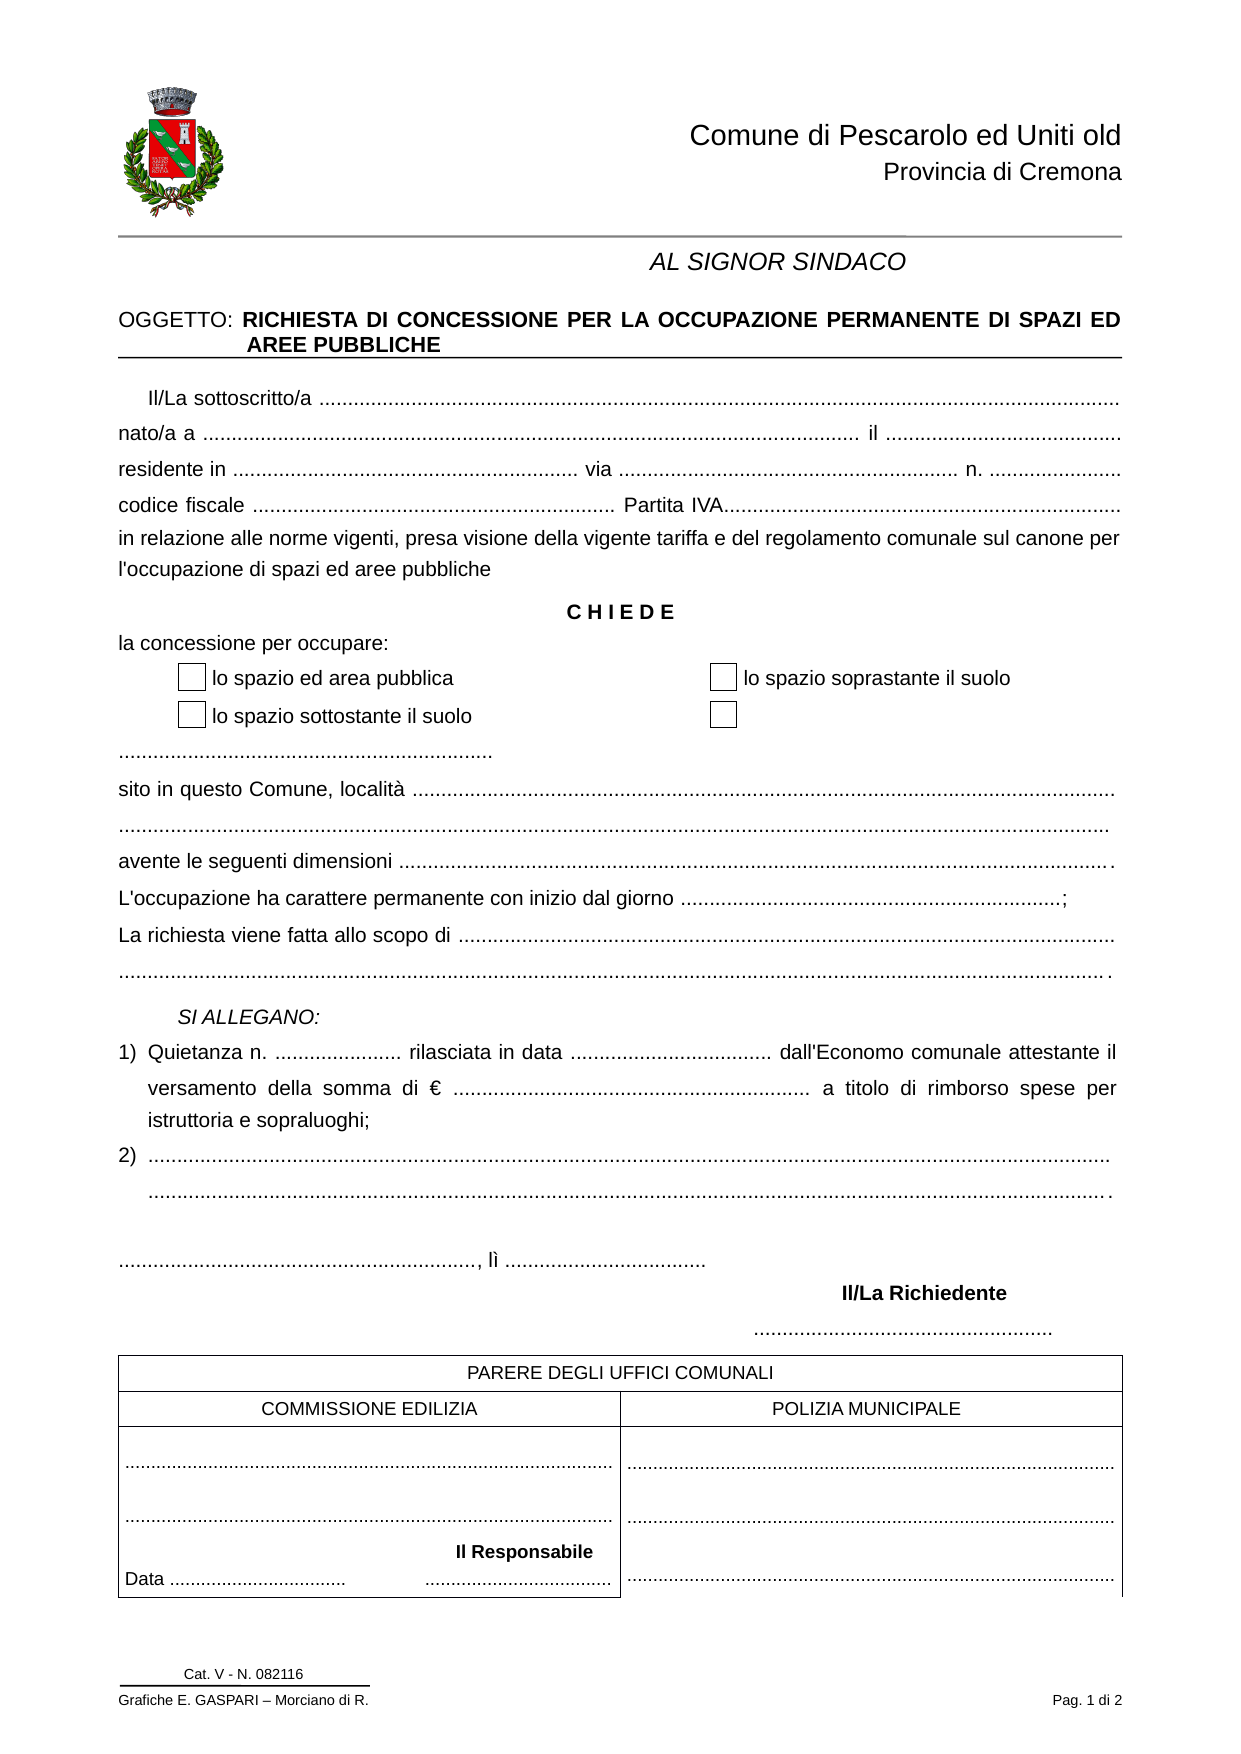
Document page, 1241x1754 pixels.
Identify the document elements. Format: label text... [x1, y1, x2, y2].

text AL SIGNOR SINDACO [650, 247, 1122, 276]
table_cell .............................................................................................. [621, 1481, 1122, 1535]
table_cell .............................................................................................. [119, 1427, 620, 1481]
text la concessione per occupare: [118, 631, 1117, 655]
subtitle C H I E D E [118, 600, 1122, 624]
table_cell Il Responsabile Data .................................. .................................... [119, 1535, 620, 1597]
text lo spazio ed area pubblica lo spazio soprastante il suolo [118, 662, 1117, 691]
table_cell .............................................................................................. [119, 1481, 620, 1535]
text Comune di Pescarolo ed Uniti old [224, 118, 1122, 152]
text .............................................................., lì ................................... [118, 1244, 1117, 1272]
text sito in questo Comune, località .......................................................................................................................... ............................................................................................................................................................................ avente le seguenti dimensioni ............................................................................................................................ [118, 773, 1117, 873]
text L'occupazione ha carattere permanente con inizio dal giorno ..................................................................; [118, 882, 1117, 911]
table_cell .............................................................................................. [621, 1535, 1122, 1597]
table_cell COMMISSIONE EDILIZIA [119, 1392, 620, 1426]
list ....................................................................................................................................................................... ....................................................................................................................................................................... [118, 1139, 1117, 1204]
list Quietanza n. ...................... rilasciata in data ................................... dall'Economo comunale attestante il versamento della somma di € .............................................................. a titolo di rimborso spese per istruttoria e sopraluoghi; [118, 1036, 1117, 1132]
table_cell POLIZIA MUNICIPALE [621, 1392, 1122, 1426]
text .................................................... [753, 1312, 1117, 1341]
table_cell .............................................................................................. [621, 1427, 1122, 1481]
text Il/La sottoscritto/a ........................................................................................................................................... nato/a a .................................................................................................................. il ......................................... residente in ............................................................ via ........................................................... n. ....................... codice fiscale ............................................................... Partita IVA..................................................................... in relazione alle norme vigenti, presa visione della vigente tariffa e del regolamento comunale sul canone per l'occupazione di spazi ed aree pubbliche [118, 382, 1122, 580]
text lo spazio sottostante il suolo ................................................................. [118, 700, 1117, 764]
text La richiesta viene fatta allo scopo di .................................................................................................................. ............................................................................................................................................................................ [118, 919, 1117, 984]
subtitle Il/La Richiedente [842, 1281, 1117, 1305]
picture [122, 87, 224, 219]
text OGGETTO: RICHIESTA DI CONCESSIONE PER LA OCCUPAZIONE PERMANENTE DI SPAZI ED AREE PUBBLICHE [118, 307, 1122, 356]
table_header PARERE DEGLI UFFICI COMUNALI [119, 1356, 1122, 1391]
text Provincia di Cremona [224, 157, 1122, 185]
text SI ALLEGANO: [118, 1005, 1117, 1029]
